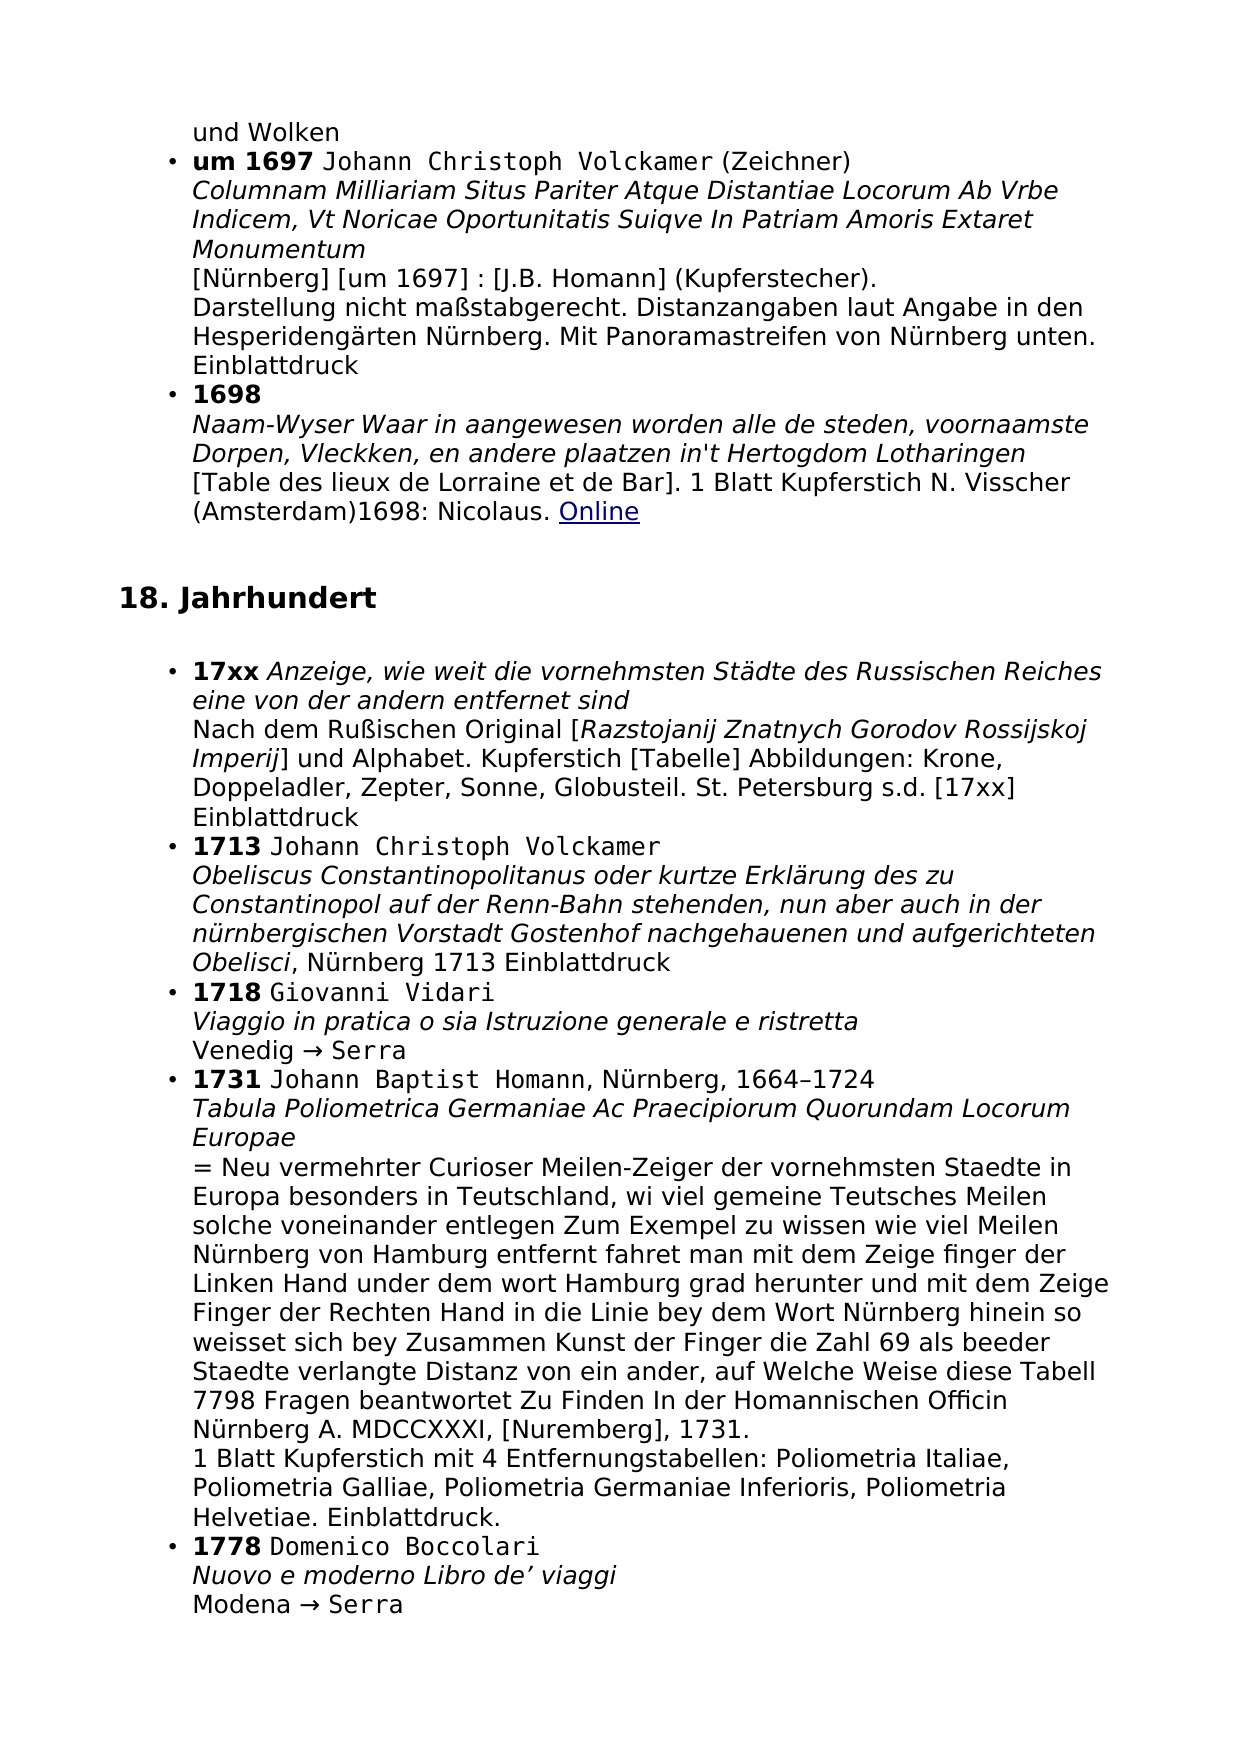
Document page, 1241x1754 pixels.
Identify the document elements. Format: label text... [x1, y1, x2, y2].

list 1713 Johann Christoph Volckamer Obeliscus Constantinopolitanus oder kurtze Erklärung des zu Constantinopol auf der Renn-Bahn stehenden, nun aber auch in der nürnbergischen Vorstadt Gostenhof nachgehauenen und aufgerichteten Obelisci, Nürnberg 1713 Einblattdruck [177, 832, 1122, 978]
list um 1697 Johann Christoph Volckamer (Zeichner) Columnam Milliariam Situs Pariter Atque Distantiae Locorum Ab Vrbe Indicem, Vt Noricae Oportunitatis Suiqve In Patriam Amoris Extaret Monumentum [Nürnberg] [um 1697] : [J.B. Homann] (Kupferstecher). Darstellung nicht maßstabgerecht. Distanzangaben laut Angabe in den Hesperidengärten Nürnberg. Mit Panoramastreifen von Nürnberg unten. Einblattdruck [177, 147, 1122, 381]
list 1698 Naam-Wyser Waar in aangewesen worden alle de steden, voornaamste Dorpen, Vleckken, en andere plaatzen in't Hertogdom Lotharingen [Table des lieux de Lorraine et de Bar]. 1 Blatt Kupferstich N. Visscher (Amsterdam)1698: Nicolaus. Online [177, 381, 1122, 526]
list 1718 Giovanni Vidari Viaggio in pratica o sia Istruzione generale e ristretta Venedig → Serra [177, 978, 1122, 1065]
list und Wolken [177, 118, 1122, 147]
list 17xx Anzeige, wie weit die vornehmsten Städte des Russischen Reiches eine von der andern entfernet sind Nach dem Rußischen Original [Razstojanij Znatnych Gorodov Rossijskoj Imperij] und Alphabet. Kupferstich [Tabelle] Abbildungen: Krone, Doppeladler, Zepter, Sonne, Globusteil. St. Petersburg s.d. [17xx] Einblattdruck [177, 657, 1122, 832]
list 1731 Johann Baptist Homann, Nürnberg, 1664–1724 Tabula Poliometrica Germaniae Ac Praecipiorum Quorundam Locorum Europae = Neu vermehrter Curioser Meilen-Zeiger der vornehmsten Staedte in Europa besonders in Teutschland, wi viel gemeine Teutsches Meilen solche voneinander entlegen Zum Exempel zu wissen wie viel Meilen Nürnberg von Hamburg entfernt fahret man mit dem Zeige finger der Linken Hand under dem wort Hamburg grad herunter und mit dem Zeige Finger der Rechten Hand in die Linie bey dem Wort Nürnberg hinein so weisset sich bey Zusammen Kunst der Finger die Zahl 69 als beeder Staedte verlangte Distanz von ein ander, auf Welche Weise diese Tabell 7798 Fragen beantwortet Zu Finden In der Homannischen Officin Nürnberg A. MDCCXXXI, [Nuremberg], 1731. 1 Blatt Kupferstich mit 4 Entfernungstabellen: Poliometria Italiae, Poliometria Galliae, Poliometria Germaniae Inferioris, Poliometria Helvetiae. Einblattdruck. [177, 1065, 1122, 1532]
list 1778 Domenico Boccolari Nuovo e moderno Libro de’ viaggi Modena → Serra [177, 1532, 1122, 1619]
subtitle 18. Jahrhundert [118, 581, 1122, 615]
